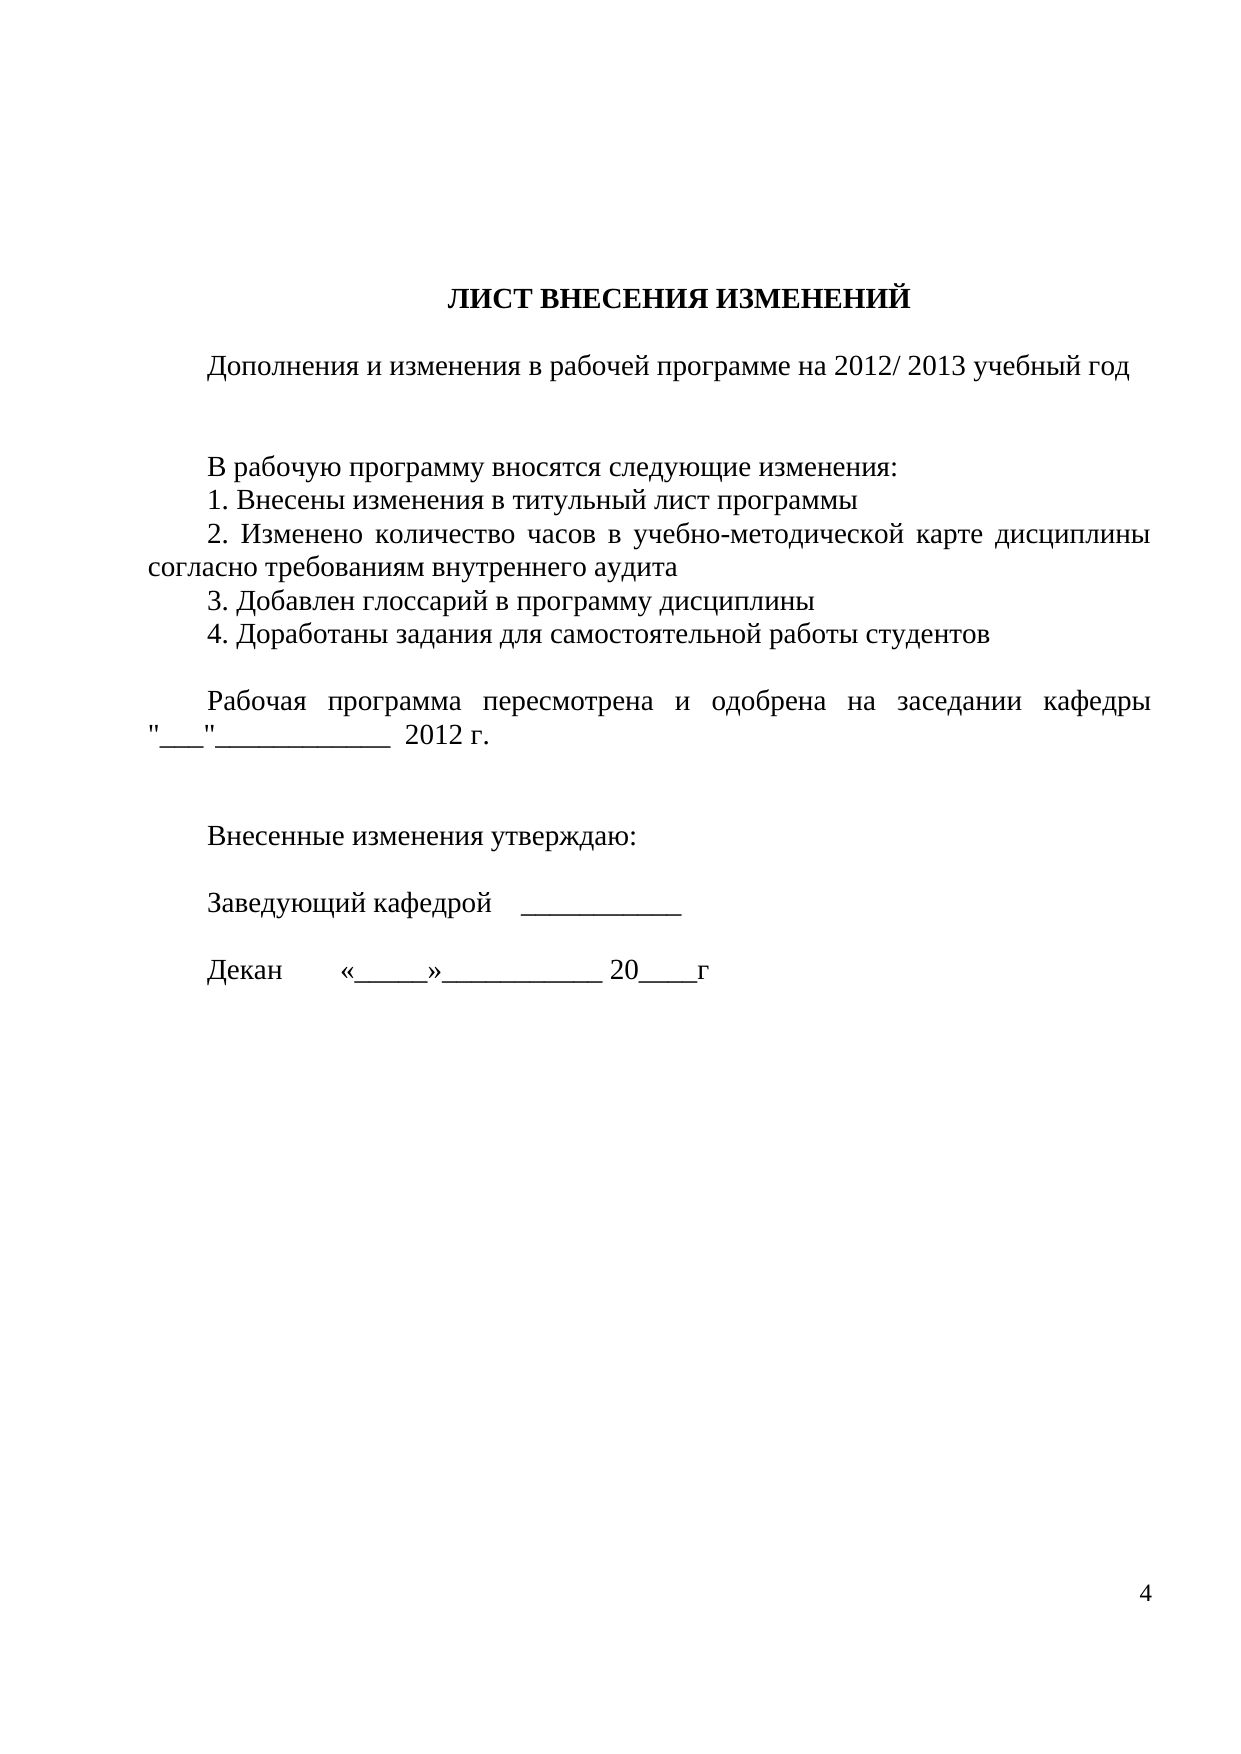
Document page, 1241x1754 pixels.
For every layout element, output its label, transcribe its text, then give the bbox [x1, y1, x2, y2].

text Рабочая программа пересмотрена и одобрена на заседании кафедры "___"____________ 2012 г. [148, 683, 1152, 751]
text Внесенные изменения утверждаю: [148, 818, 1152, 851]
text 2. Изменено количество часов в учебно-методической карте дисциплины согласно требованиям внутреннего аудита [148, 516, 1152, 583]
text 4. Доработаны задания для самостоятельной работы студентов [148, 616, 1152, 650]
text 3. Добавлен глоссарий в программу дисциплины [148, 583, 1152, 616]
text 1. Внесены изменения в титульный лист программы [148, 482, 1152, 516]
text В рабочую программу вносятся следующие изменения: [148, 449, 1152, 482]
text ЛИСТ ВНЕСЕНИЯ ИЗМЕНЕНИЙ [148, 281, 1152, 314]
text Декан «_____»___________ 20____г [148, 952, 1152, 985]
text Заведующий кафедрой ___________ [148, 885, 1152, 918]
text Дополнения и изменения в рабочей программе на 2012/ 2013 учебный год [148, 348, 1152, 382]
